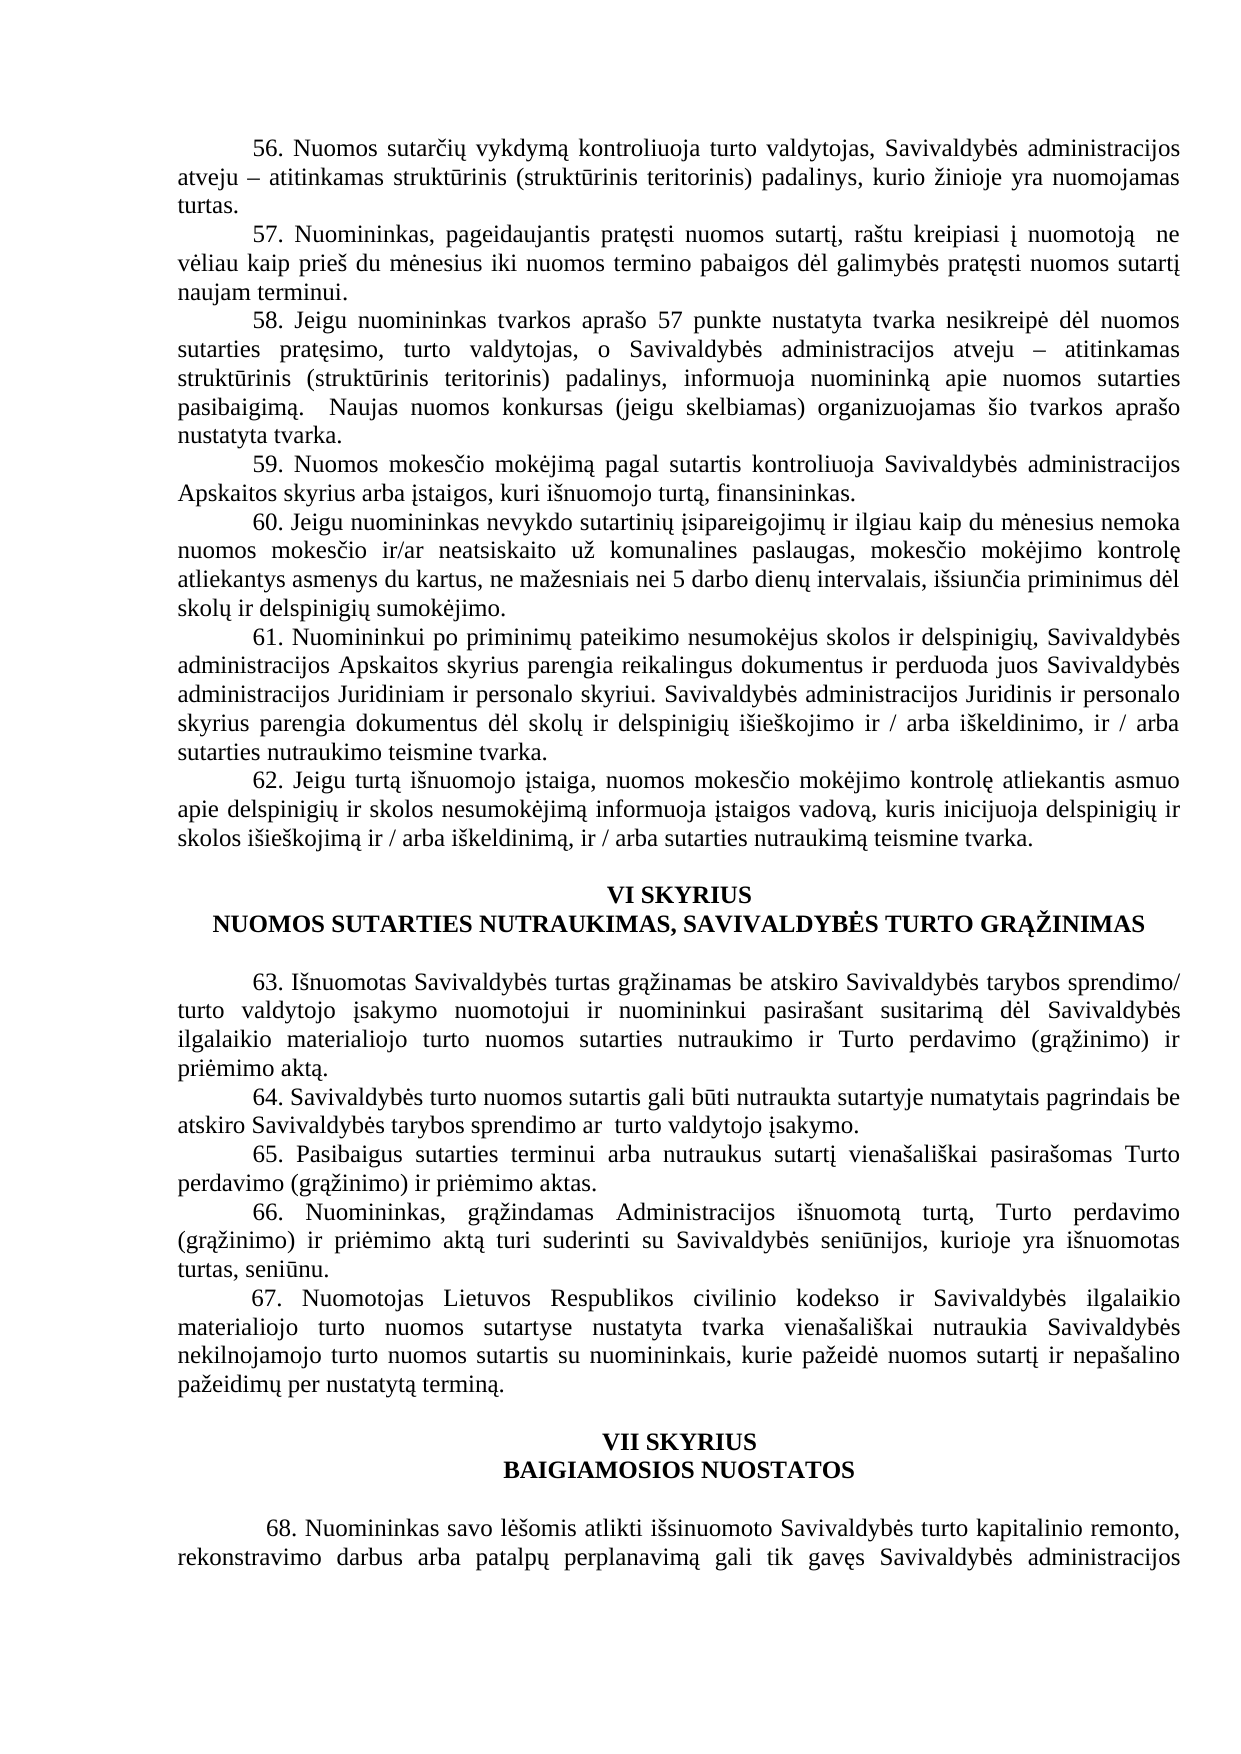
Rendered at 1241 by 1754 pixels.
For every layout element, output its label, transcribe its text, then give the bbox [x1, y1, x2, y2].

text 56. Nuomos sutarčių vykdymą kontroliuoja turto valdytojas, Savivaldybės administracijos atveju – atitinkamas struktūrinis (struktūrinis teritorinis) padalinys, kurio žinioje yra nuomojamas turtas. [177, 133, 1181, 219]
text BAIGIAMOSIOS NUOSTATOS [177, 1455, 1181, 1484]
text 57. Nuomininkas, pageidaujantis pratęsti nuomos sutartį, raštu kreipiasi į nuomotoją ne vėliau kaip prieš du mėnesius iki nuomos termino pabaigos dėl galimybės pratęsti nuomos sutartį naujam terminui. [177, 219, 1181, 305]
text 62. Jeigu turtą išnuomojo įstaiga, nuomos mokesčio mokėjimo kontrolę atliekantis asmuo apie delspinigių ir skolos nesumokėjimą informuoja įstaigos vadovą, kuris inicijuoja delspinigių ir skolos išieškojimą ir / arba iškeldinimą, ir / arba sutarties nutraukimą teismine tvarka. [177, 765, 1181, 852]
text 65. Pasibaigus sutarties terminui arba nutraukus sutartį vienašališkai pasirašomas Turto perdavimo (grąžinimo) ir priėmimo aktas. [177, 1139, 1181, 1197]
text 58. Jeigu nuomininkas tvarkos aprašo 57 punkte nustatyta tvarka nesikreipė dėl nuomos sutarties pratęsimo, turto valdytojas, o Savivaldybės administracijos atveju – atitinkamas struktūrinis (struktūrinis teritorinis) padalinys, informuoja nuomininką apie nuomos sutarties pasibaigimą. Naujas nuomos konkursas (jeigu skelbiamas) organizuojamas šio tvarkos aprašo nustatyta tvarka. [177, 305, 1181, 449]
text 68. Nuomininkas savo lėšomis atlikti išsinuomoto Savivaldybės turto kapitalinio remonto, rekonstravimo darbus arba patalpų perplanavimą gali tik gavęs Savivaldybės administracijos [177, 1513, 1181, 1570]
text 64. Savivaldybės turto nuomos sutartis gali būti nutraukta sutartyje numatytais pagrindais be atskiro Savivaldybės tarybos sprendimo ar turto valdytojo įsakymo. [177, 1082, 1181, 1139]
text NUOMOS SUTARTIES NUTRAUKIMAS, SAVIVALDYBĖS TURTO GRĄŽINIMAS [177, 909, 1181, 938]
text 59. Nuomos mokesčio mokėjimą pagal sutartis kontroliuoja Savivaldybės administracijos Apskaitos skyrius arba įstaigos, kuri išnuomojo turtą, finansininkas. [177, 449, 1181, 507]
text 60. Jeigu nuomininkas nevykdo sutartinių įsipareigojimų ir ilgiau kaip du mėnesius nemoka nuomos mokesčio ir/ar neatsiskaito už komunalines paslaugas, mokesčio mokėjimo kontrolę atliekantys asmenys du kartus, ne mažesniais nei 5 darbo dienų intervalais, išsiunčia priminimus dėl skolų ir delspinigių sumokėjimo. [177, 507, 1181, 622]
text VI SKYRIUS [177, 880, 1181, 909]
text VII SKYRIUS [177, 1427, 1181, 1455]
text 66. Nuomininkas, grąžindamas Administracijos išnuomotą turtą, Turto perdavimo (grąžinimo) ir priėmimo aktą turi suderinti su Savivaldybės seniūnijos, kurioje yra išnuomotas turtas, seniūnu. [177, 1197, 1181, 1283]
text 67. Nuomotojas Lietuvos Respublikos civilinio kodekso ir Savivaldybės ilgalaikio materialiojo turto nuomos sutartyse nustatyta tvarka vienašališkai nutraukia Savivaldybės nekilnojamojo turto nuomos sutartis su nuomininkais, kurie pažeidė nuomos sutartį ir nepašalino pažeidimų per nustatytą terminą. [177, 1283, 1181, 1398]
text 61. Nuomininkui po priminimų pateikimo nesumokėjus skolos ir delspinigių, Savivaldybės administracijos Apskaitos skyrius parengia reikalingus dokumentus ir perduoda juos Savivaldybės administracijos Juridiniam ir personalo skyriui. Savivaldybės administracijos Juridinis ir personalo skyrius parengia dokumentus dėl skolų ir delspinigių išieškojimo ir / arba iškeldinimo, ir / arba sutarties nutraukimo teismine tvarka. [177, 622, 1181, 765]
text 63. Išnuomotas Savivaldybės turtas grąžinamas be atskiro Savivaldybės tarybos sprendimo/ turto valdytojo įsakymo nuomotojui ir nuomininkui pasirašant susitarimą dėl Savivaldybės ilgalaikio materialiojo turto nuomos sutarties nutraukimo ir Turto perdavimo (grąžinimo) ir priėmimo aktą. [177, 967, 1181, 1082]
